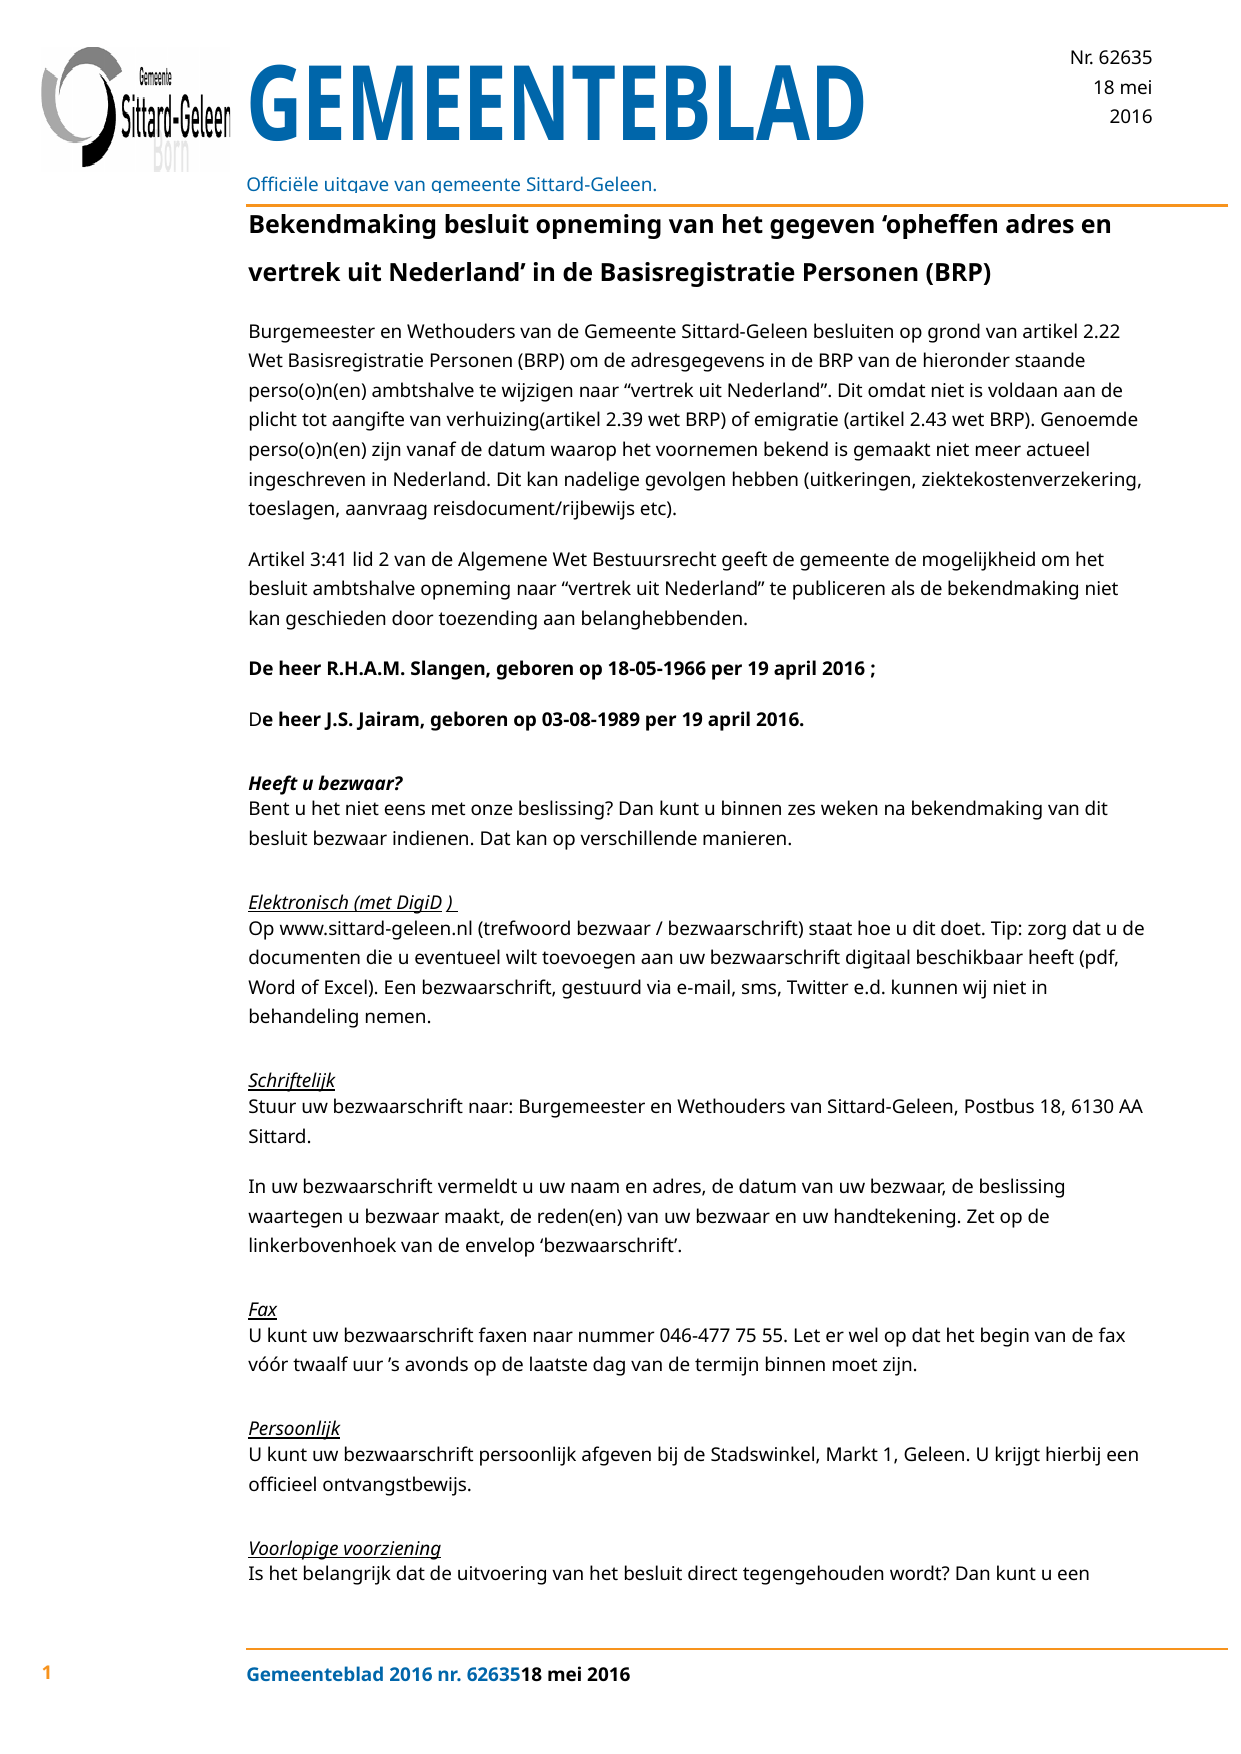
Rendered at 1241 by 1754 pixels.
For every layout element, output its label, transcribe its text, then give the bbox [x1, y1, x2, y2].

text Stuur uw bezwaarschrift naar: Burgemeester en Wethouders van Sittard-Geleen, Postbus 18, 6130 AA Sittard. [248, 1093, 1152, 1148]
text U kunt uw bezwaarschrift faxen naar nummer 046-477 75 55. Let er wel op dat het begin van de fax vóór twaalf uur ’s avonds op de laatste dag van de termijn binnen moet zijn. [248, 1322, 1152, 1377]
text In uw bezwaarschrift vermeldt u uw naam en adres, de datum van uw bezwaar, de beslissing waartegen u bezwaar maakt, de reden(en) van uw bezwaar en uw handtekening. Zet op de linkerbovenhoek van de envelop ‘bezwaarschrift’. [248, 1173, 1152, 1258]
text U kunt uw bezwaarschrift persoonlijk afgeven bij de Stadswinkel, Markt 1, Geleen. U krijgt hierbij een officieel ontvangstbewijs. [248, 1441, 1152, 1497]
text Burgemeester en Wethouders van de Gemeente Sittard-Geleen besluiten op grond van artikel 2.22 Wet Basisregistratie Personen (BRP) om de adresgegevens in de BRP van de hieronder staande perso(o)n(en) ambtshalve te wijzigen naar “vertrek uit Nederland”. Dit omdat niet is voldaan aan de plicht tot aangifte van verhuizing(artikel 2.39 wet BRP) of emigratie (artikel 2.43 wet BRP). Genoemde perso(o)n(en) zijn vanaf de datum waarop het voornemen bekend is gemaakt niet meer actueel ingeschreven in Nederland. Dit kan nadelige gevolgen hebben (uitkeringen, ziektekostenverzekering, toeslagen, aanvraag reisdocument/rijbewijs etc). [248, 318, 1152, 521]
text De heer R.H.A.M. Slangen, geboren op 18-05-1966 per 19 april 2016 ; [248, 655, 1152, 681]
text Heeft u bezwaar? [248, 770, 1152, 796]
text De heer J.S. Jairam, geboren op 03-08-1989 per 19 april 2016. [248, 706, 1152, 732]
picture [41, 47, 231, 172]
text Bekendmaking besluit opneming van het gegeven ‘opheffen adres en vertrek uit Nederland’ in de Basisregistratie Personen (BRP) [248, 207, 1152, 288]
text Voorlopige voorziening [248, 1535, 1152, 1561]
text Persoonlijk [248, 1416, 1152, 1441]
text Elektronisch (met DigiD ) [248, 889, 1152, 915]
text Bent u het niet eens met onze beslissing? Dan kunt u binnen zes weken na bekendmaking van dit besluit bezwaar indienen. Dat kan op verschillende manieren. [248, 796, 1152, 851]
text Is het belangrijk dat de uitvoering van het besluit direct tegengehouden wordt? Dan kunt u een [248, 1561, 1152, 1586]
text Op www.sittard-geleen.nl (trefwoord bezwaar / bezwaarschrift) staat hoe u dit doet. Tip: zorg dat u de documenten die u eventueel wilt toevoegen aan uw bezwaarschrift digitaal beschikbaar heeft (pdf, Word of Excel). Een bezwaarschrift, gestuurd via e-mail, sms, Twitter e.d. kunnen wij niet in behandeling nemen. [248, 915, 1152, 1029]
text Artikel 3:41 lid 2 van de Algemene Wet Bestuursrecht geeft de gemeente de mogelijkheid om het besluit ambtshalve opneming naar “vertrek uit Nederland” te publiceren als de bekendmaking niet kan geschieden door toezending aan belanghebbenden. [248, 546, 1152, 631]
text Fax [248, 1296, 1152, 1322]
text Schriftelijk [248, 1067, 1152, 1093]
